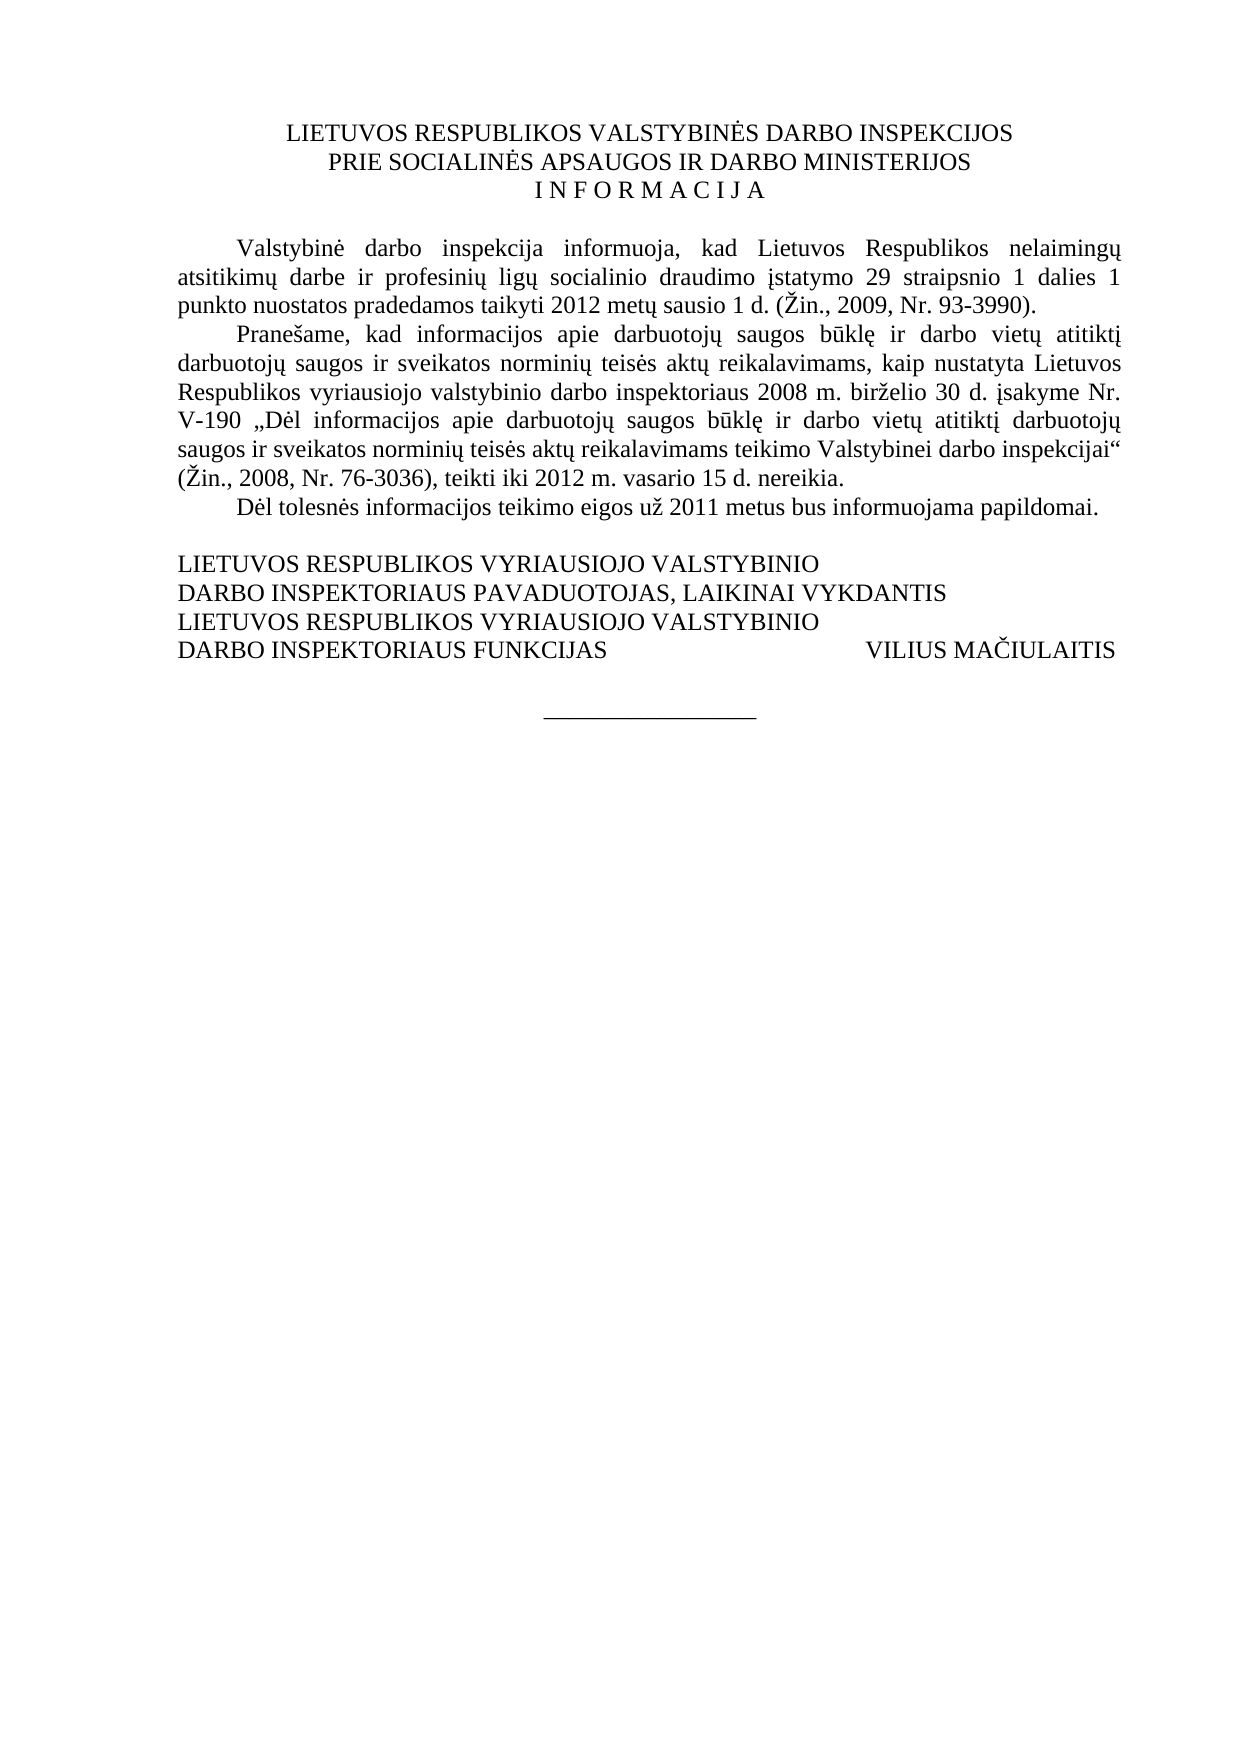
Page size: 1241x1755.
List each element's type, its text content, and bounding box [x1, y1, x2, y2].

text Lietuvos Respublikos vyriausiojo valstybinio [177, 549, 1122, 578]
text Pranešame, kad informacijos apie darbuotojų saugos būklę ir darbo vietų atitiktį darbuotojų saugos ir sveikatos norminių teisės aktų reikalavimams, kaip nustatyta Lietuvos Respublikos vyriausiojo valstybinio darbo inspektoriaus 2008 m. birželio 30 d. įsakyme Nr. V-190 „Dėl informacijos apie darbuotojų saugos būklę ir darbo vietų atitiktį darbuotojų saugos ir sveikatos norminių teisės aktų reikalavimams teikimo Valstybinei darbo inspekcijai“ (Žin., 2008, Nr. 76-3036), teikti iki 2012 m. vasario 15 d. nereikia. [177, 319, 1122, 492]
text I N F O R M A C I J A [177, 176, 1122, 204]
text Valstybinė darbo inspekcija informuoja, kad Lietuvos Respublikos nelaimingų atsitikimų darbe ir profesinių ligų socialinio draudimo įstatymo 29 straipsnio 1 dalies 1 punkto nuostatos pradedamos taikyti 2012 metų sausio 1 d. (Žin., 2009, Nr. 93-3990). [177, 233, 1122, 319]
text LIETUVOS RESPUBLIKOS VALSTYBINĖS DARBO INSPEKCIJOS [177, 118, 1122, 147]
text Lietuvos Respublikos vyriausiojo valstybinio [177, 607, 1122, 636]
text darbo inspektoriaus pavaduotojas, laikinai vykdantis [177, 578, 1122, 607]
text _________________ [177, 693, 1122, 722]
text Dėl tolesnės informacijos teikimo eigos už 2011 metus bus informuojama papildomai. [177, 492, 1122, 521]
text darbo inspektoriaus funkcijas Vilius Mačiulaitis [177, 636, 1122, 664]
text PRIE SOCIALINĖS APSAUGOS IR DARBO MINISTERIJOS [177, 147, 1122, 176]
